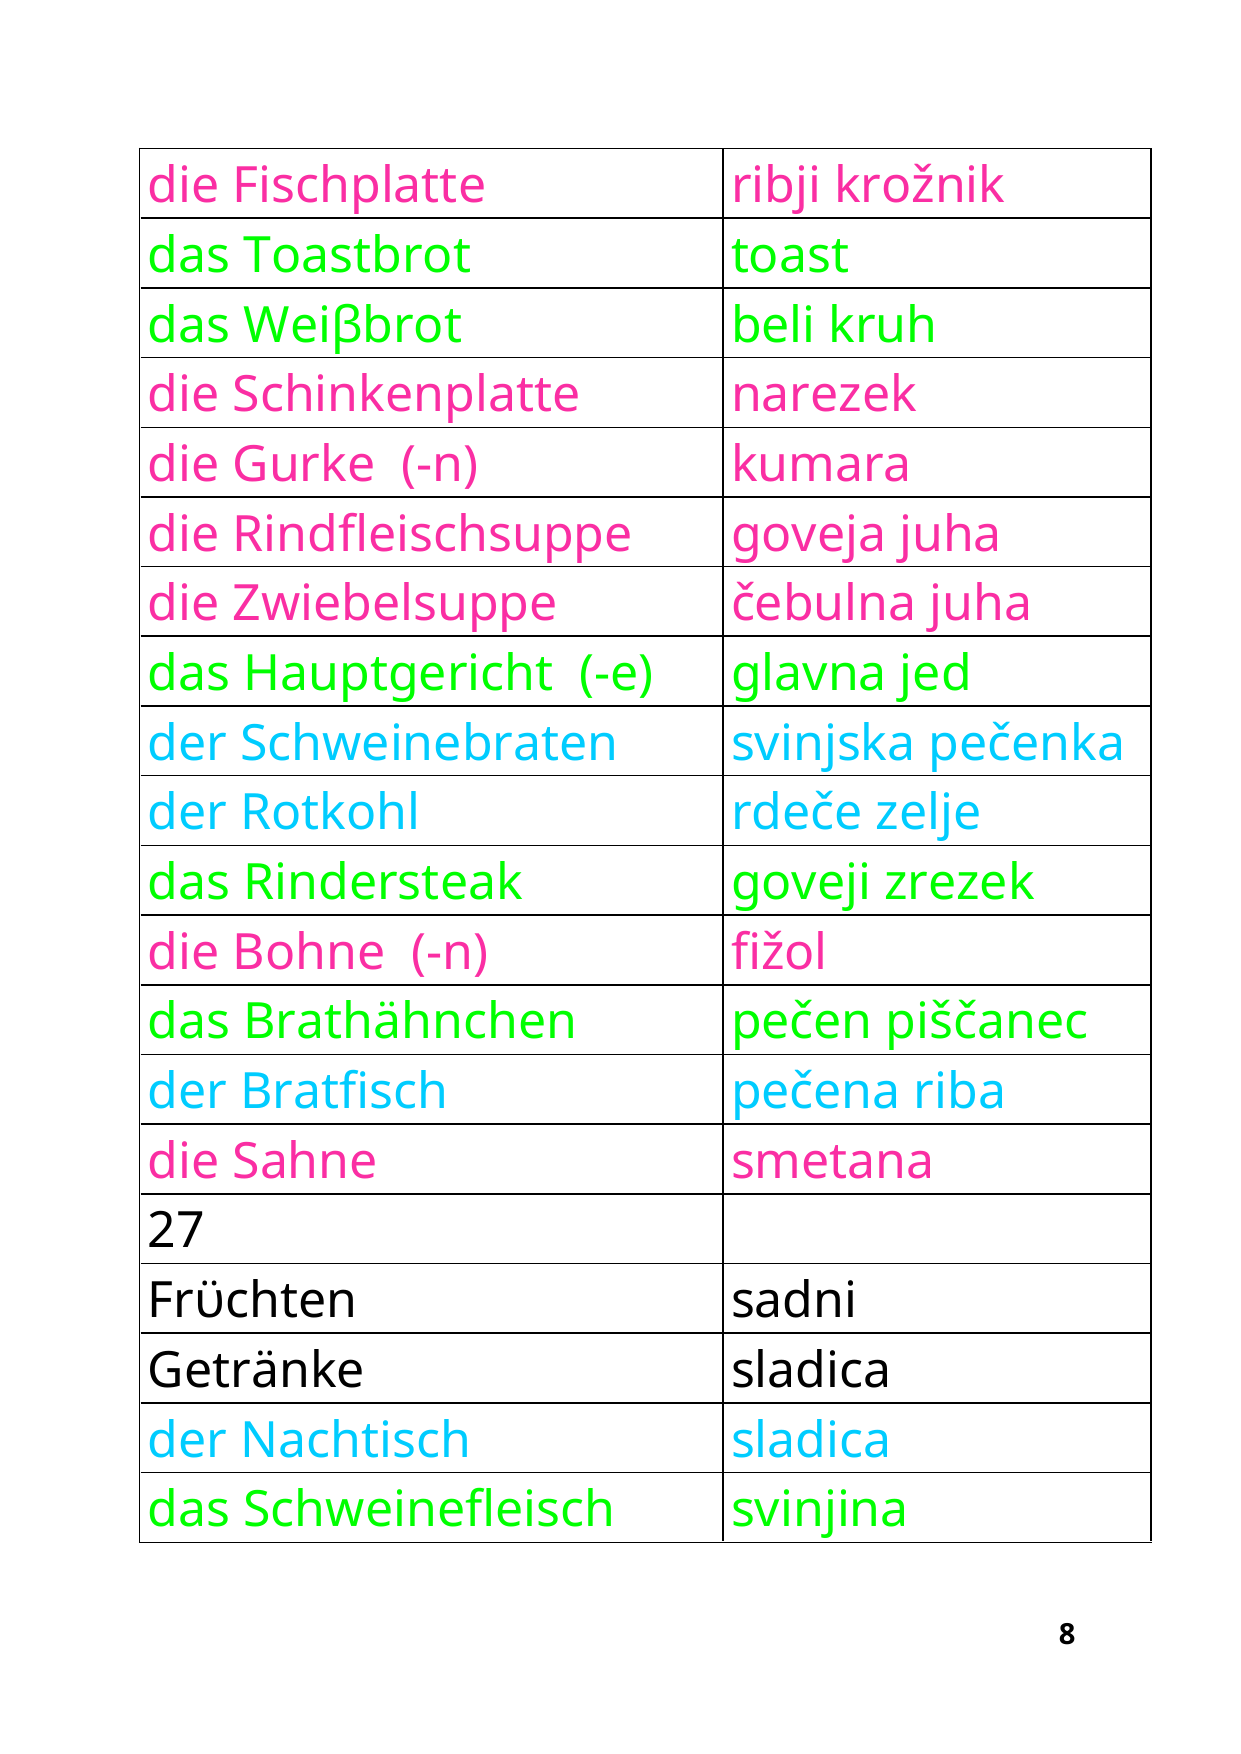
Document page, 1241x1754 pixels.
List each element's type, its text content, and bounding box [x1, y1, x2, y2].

table_cell [1152, 357, 1210, 426]
table_cell die Schinkenplatte [140, 358, 722, 426]
table_cell [1152, 287, 1210, 357]
table_cell Frϋchten [140, 1264, 722, 1332]
table_cell beli kruh [724, 289, 1150, 357]
table_cell das Brathähnchen [140, 985, 722, 1053]
table_cell die Sahne [140, 1124, 722, 1193]
table_cell sadni [724, 1264, 1150, 1332]
table_cell [1152, 496, 1210, 566]
table_cell das Weiβbrot [140, 288, 722, 357]
table_cell ribji krožnik [724, 149, 1150, 217]
table_cell der Nachtisch [140, 1403, 722, 1472]
table_cell sladica [724, 1404, 1150, 1472]
table_cell [1152, 426, 1210, 496]
table_cell rdeče zelje [724, 776, 1150, 844]
table_cell [1152, 635, 1210, 705]
table_cell das Hauptgericht (-e) [140, 636, 722, 705]
table_cell [1152, 984, 1210, 1053]
table_cell toast [724, 219, 1150, 287]
table_cell pečena riba [724, 1055, 1150, 1123]
table_cell die Fischplatte [140, 149, 722, 217]
table_cell kumara [724, 428, 1150, 496]
table_cell [1152, 705, 1210, 775]
table_cell [1152, 1054, 1210, 1123]
table_cell [1152, 845, 1210, 914]
table_cell smetana [724, 1125, 1150, 1193]
table_cell Getränke [140, 1333, 722, 1402]
table_cell [1152, 1193, 1210, 1263]
table_cell svinjska pečenka [724, 707, 1150, 775]
table_cell narezek [724, 358, 1150, 426]
table_cell der Rotkohl [140, 776, 722, 844]
table_cell čebulna juha [724, 567, 1150, 635]
table_cell [724, 1195, 1150, 1263]
table_cell [1152, 1263, 1210, 1332]
table_cell [1152, 148, 1210, 217]
table_cell sladica [724, 1334, 1150, 1402]
table_cell [1152, 775, 1210, 844]
table_cell der Schweinebraten [140, 706, 722, 775]
table_cell [1152, 914, 1210, 984]
table_cell das Rindersteak [140, 846, 722, 914]
table_cell fižol [724, 916, 1150, 984]
table_cell [1152, 1402, 1210, 1472]
table_cell [1152, 1472, 1210, 1541]
table_cell das Schweinefleisch [140, 1473, 722, 1541]
table_cell [1152, 566, 1210, 635]
table_cell [1152, 1123, 1210, 1193]
table_cell die Zwiebelsuppe [140, 567, 722, 635]
table_cell [1152, 217, 1210, 287]
table_cell die Rindfleischsuppe [140, 497, 722, 566]
table_cell 27 [140, 1194, 722, 1263]
table_cell der Bratfisch [140, 1055, 722, 1123]
table_cell die Bohne (-n) [140, 915, 722, 984]
table_cell goveja juha [724, 498, 1150, 566]
table_cell glavna jed [724, 637, 1150, 705]
table_cell goveji zrezek [724, 846, 1150, 914]
table_cell die Gurke (-n) [140, 428, 722, 496]
table_cell svinjina [724, 1473, 1150, 1541]
table_cell [1152, 1332, 1210, 1402]
table_cell pečen piščanec [724, 986, 1150, 1053]
table_cell das Toastbrot [140, 218, 722, 287]
